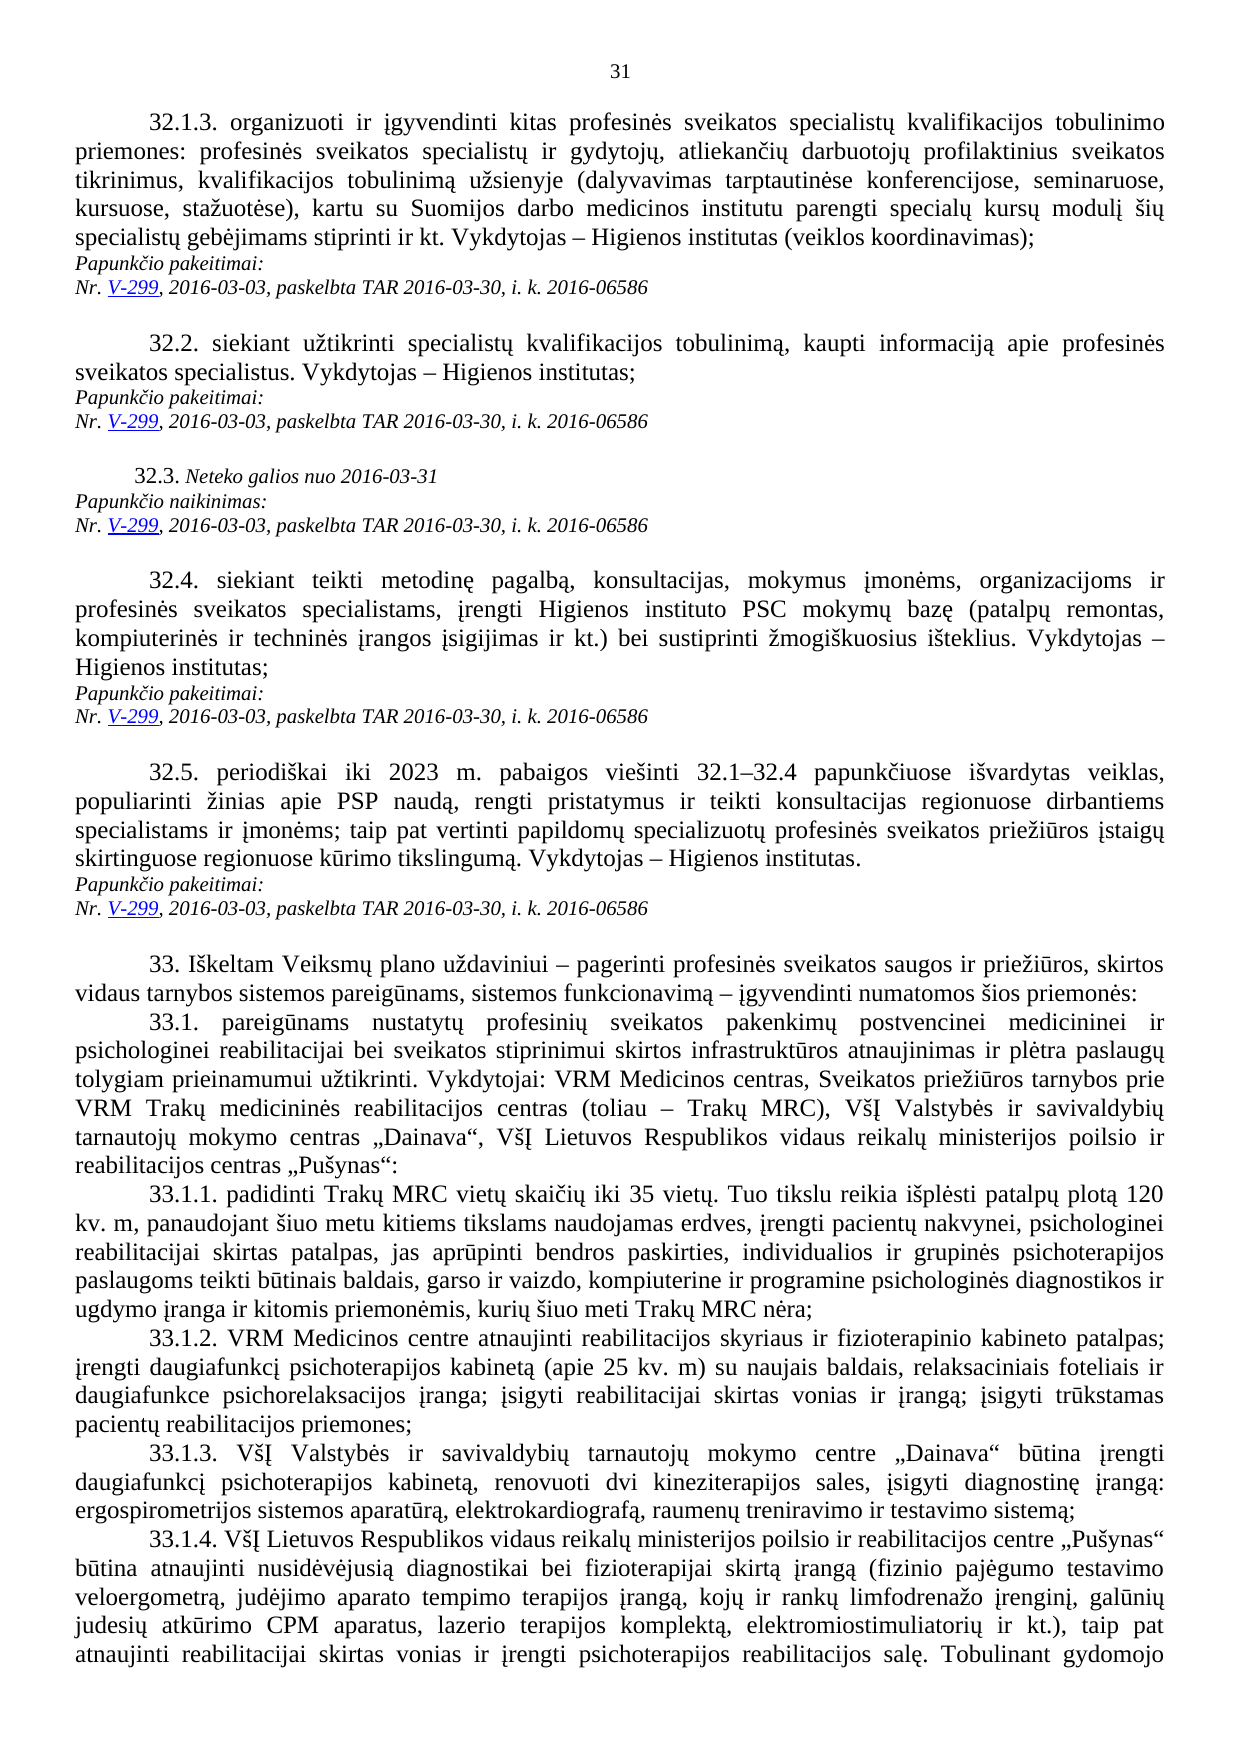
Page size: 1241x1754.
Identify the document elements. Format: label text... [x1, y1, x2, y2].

text 32.3. Neteko galios nuo 2016-03-31 [75, 462, 1166, 488]
text 32.2. siekiant užtikrinti specialistų kvalifikacijos tobulinimą, kaupti informaciją apie profesinės sveikatos specialistus. Vykdytojas – Higienos institutas; [75, 328, 1166, 385]
text Papunkčio pakeitimai: [75, 385, 1166, 409]
text 33.1. pareigūnams nustatytų profesinių sveikatos pakenkimų postvencinei medicininei ir psichologinei reabilitacijai bei sveikatos stiprinimui skirtos infrastruktūros atnaujinimas ir plėtra paslaugų tolygiam prieinamumui užtikrinti. Vykdytojai: VRM Medicinos centras, Sveikatos priežiūros tarnybos prie VRM Trakų medicininės reabilitacijos centras (toliau – Trakų MRC), VšĮ Valstybės ir savivaldybių tarnautojų mokymo centras „Dainava“, VšĮ Lietuvos Respublikos vidaus reikalų ministerijos poilsio ir reabilitacijos centras „Pušynas“: [75, 1007, 1166, 1179]
text 32.5. periodiškai iki 2023 m. pabaigos viešinti 32.1–32.4 papunkčiuose išvardytas veiklas, populiarinti žinias apie PSP naudą, rengti pristatymus ir teikti konsultacijas regionuose dirbantiems specialistams ir įmonėms; taip pat vertinti papildomų specializuotų profesinės sveikatos priežiūros įstaigų skirtinguose regionuose kūrimo tikslingumą. Vykdytojas – Higienos institutas. [75, 757, 1166, 872]
text 33. Iškeltam Veiksmų plano uždaviniui – pagerinti profesinės sveikatos saugos ir priežiūros, skirtos vidaus tarnybos sistemos pareigūnams, sistemos funkcionavimą – įgyvendinti numatomos šios priemonės: [75, 949, 1166, 1007]
text Papunkčio pakeitimai: [75, 680, 1166, 704]
text 33.1.1. padidinti Trakų MRC vietų skaičių iki 35 vietų. Tuo tikslu reikia išplėsti patalpų plotą 120 kv. m, panaudojant šiuo metu kitiems tikslams naudojamas erdves, įrengti pacientų nakvynei, psichologinei reabilitacijai skirtas patalpas, jas aprūpinti bendros paskirties, individualios ir grupinės psichoterapijos paslaugoms teikti būtinais baldais, garso ir vaizdo, kompiuterine ir programine psichologinės diagnostikos ir ugdymo įranga ir kitomis priemonėmis, kurių šiuo meti Trakų MRC nėra; [75, 1179, 1166, 1323]
text 33.1.2. VRM Medicinos centre atnaujinti reabilitacijos skyriaus ir fizioterapinio kabineto patalpas; įrengti daugiafunkcį psichoterapijos kabinetą (apie 25 kv. m) su naujais baldais, relaksaciniais foteliais ir daugiafunkce psichorelaksacijos įranga; įsigyti reabilitacijai skirtas vonias ir įrangą; įsigyti trūkstamas pacientų reabilitacijos priemones; [75, 1323, 1166, 1438]
text 32.4. siekiant teikti metodinę pagalbą, konsultacijas, mokymus įmonėms, organizacijoms ir profesinės sveikatos specialistams, įrengti Higienos instituto PSC mokymų bazę (patalpų remontas, kompiuterinės ir techninės įrangos įsigijimas ir kt.) bei sustiprinti žmogiškuosius išteklius. Vykdytojas – Higienos institutas; [75, 565, 1166, 680]
text Nr. V-299, 2016-03-03, paskelbta TAR 2016-03-30, i. k. 2016-06586 [75, 513, 1166, 537]
text Papunkčio naikinimas: [75, 488, 1166, 513]
text 33.1.3. VšĮ Valstybės ir savivaldybių tarnautojų mokymo centre „Dainava“ būtina įrengti daugiafunkcį psichoterapijos kabinetą, renovuoti dvi kineziterapijos sales, įsigyti diagnostinę įrangą: ergospirometrijos sistemos aparatūrą, elektrokardiografą, raumenų treniravimo ir testavimo sistemą; [75, 1438, 1166, 1524]
text Nr. V-299, 2016-03-03, paskelbta TAR 2016-03-30, i. k. 2016-06586 [75, 275, 1166, 299]
text Papunkčio pakeitimai: [75, 872, 1166, 896]
text Nr. V-299, 2016-03-03, paskelbta TAR 2016-03-30, i. k. 2016-06586 [75, 896, 1166, 920]
text Nr. V-299, 2016-03-03, paskelbta TAR 2016-03-30, i. k. 2016-06586 [75, 409, 1166, 433]
text Papunkčio pakeitimai: [75, 251, 1166, 275]
text Nr. V-299, 2016-03-03, paskelbta TAR 2016-03-30, i. k. 2016-06586 [75, 704, 1166, 728]
text 32.1.3. organizuoti ir įgyvendinti kitas profesinės sveikatos specialistų kvalifikacijos tobulinimo priemones: profesinės sveikatos specialistų ir gydytojų, atliekančių darbuotojų profilaktinius sveikatos tikrinimus, kvalifikacijos tobulinimą užsienyje (dalyvavimas tarptautinėse konferencijose, seminaruose, kursuose, stažuotėse), kartu su Suomijos darbo medicinos institutu parengti specialų kursų modulį šių specialistų gebėjimams stiprinti ir kt. Vykdytojas – Higienos institutas (veiklos koordinavimas); [75, 107, 1166, 251]
text 33.1.4. VšĮ Lietuvos Respublikos vidaus reikalų ministerijos poilsio ir reabilitacijos centre „Pušynas“ būtina atnaujinti nusidėvėjusią diagnostikai bei fizioterapijai skirtą įrangą (fizinio pajėgumo testavimo veloergometrą, judėjimo aparato tempimo terapijos įrangą, kojų ir rankų limfodrenažo įrenginį, galūnių judesių atkūrimo CPM aparatus, lazerio terapijos komplektą, elektromiostimuliatorių ir kt.), taip pat atnaujinti reabilitacijai skirtas vonias ir įrengti psichoterapijos reabilitacijos salę. Tobulinant gydomojo [75, 1524, 1166, 1668]
